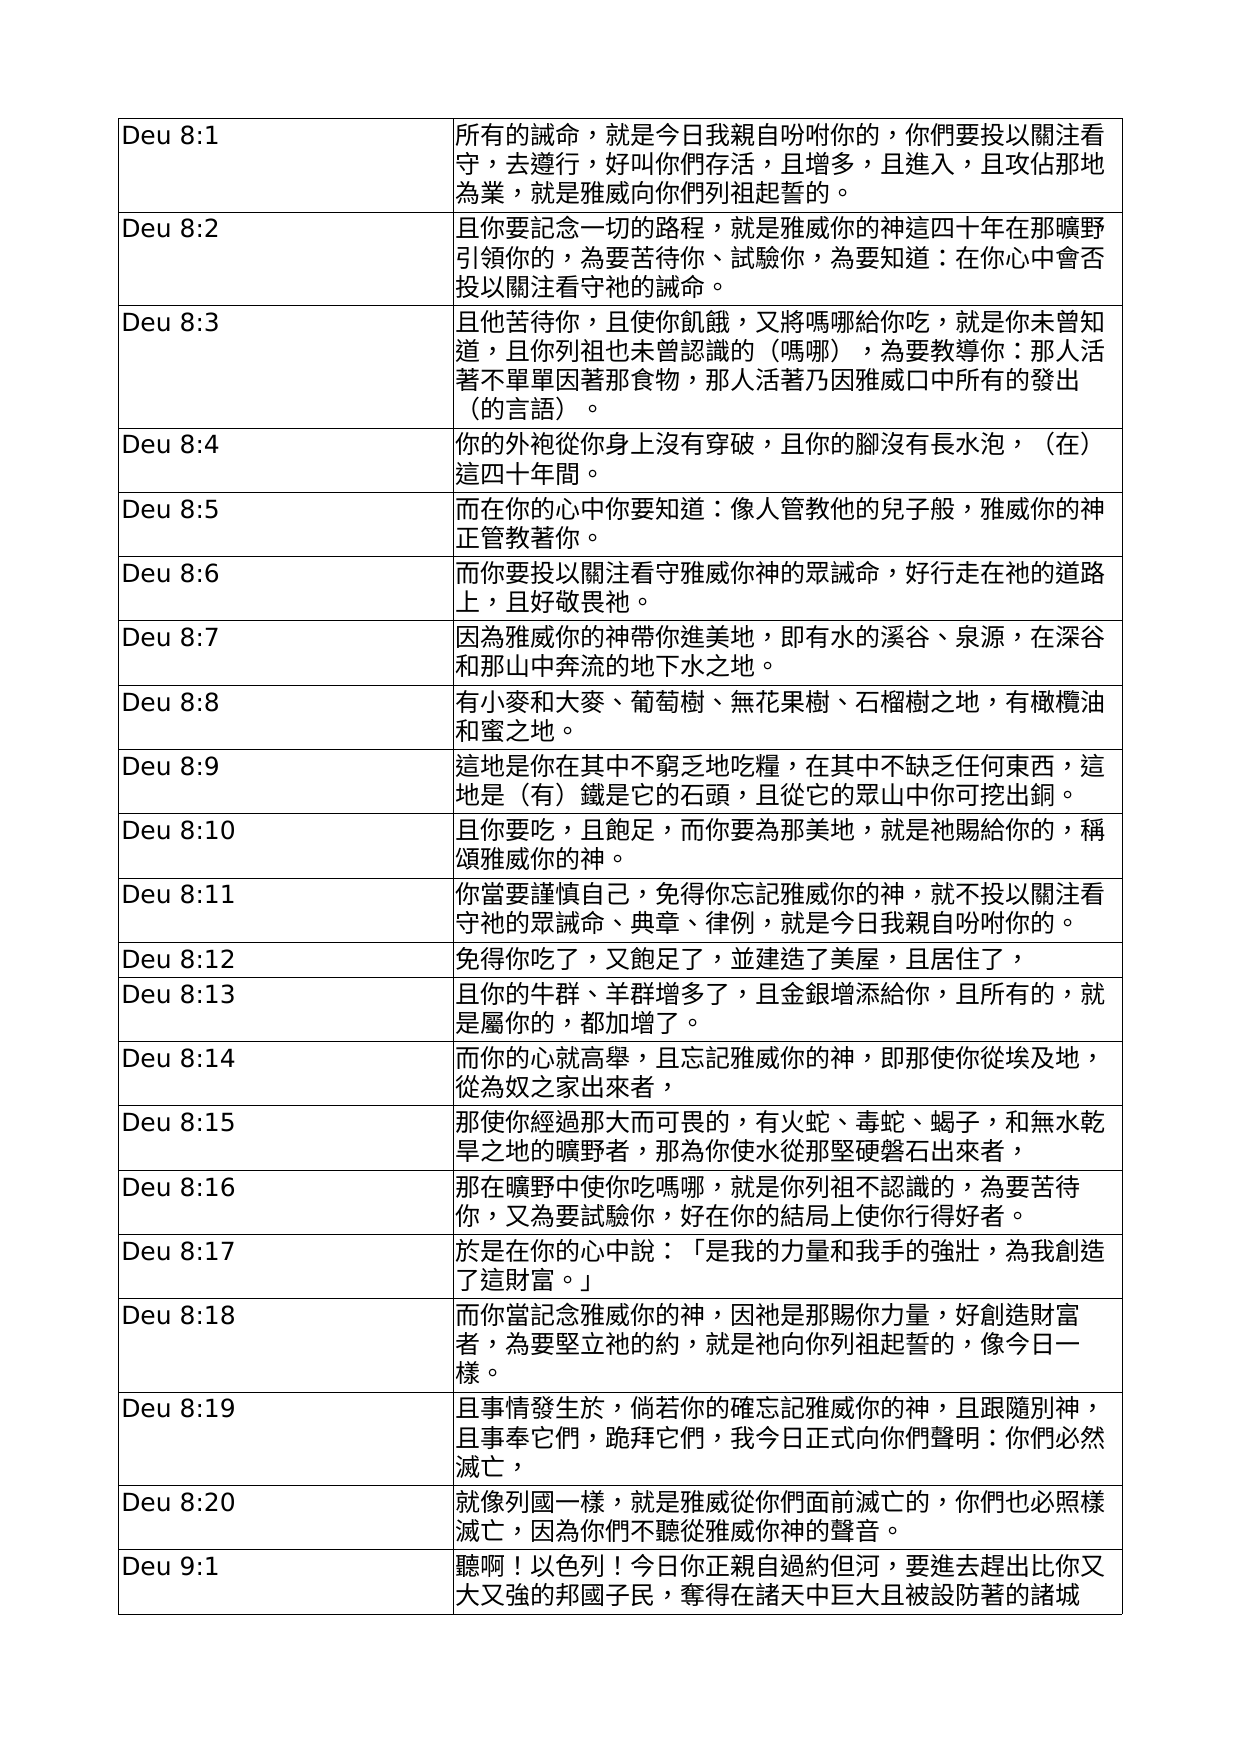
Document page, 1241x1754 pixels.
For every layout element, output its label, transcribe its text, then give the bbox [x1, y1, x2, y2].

table_cell Deu 8:19 [119, 1393, 453, 1485]
table_cell Deu 8:5 [119, 493, 453, 556]
table_cell Deu 8:18 [119, 1299, 453, 1392]
table_cell Deu 8:4 [119, 429, 453, 492]
table_cell 且他苦待你，且使你飢餓，又將嗎哪給你吃，就是你未曾知道，且你列祖也未曾認識的（嗎哪），為要教導你：那人活著不單單因著那食物，那人活著乃因雅威口中所有的發出（的言語）。 [454, 306, 1122, 428]
table_cell Deu 8:7 [119, 621, 453, 685]
table_cell 那使你經過那大而可畏的，有火蛇、毒蛇、蝎子，和無水乾旱之地的曠野者，那為你使水從那堅硬磐石出來者， [454, 1106, 1122, 1170]
table_cell Deu 8:14 [119, 1042, 453, 1105]
table_cell Deu 8:13 [119, 978, 453, 1041]
table_cell 且事情發生於，倘若你的確忘記雅威你的神，且跟隨別神，且事奉它們，跪拜它們，我今日正式向你們聲明：你們必然滅亡， [454, 1393, 1122, 1485]
table_cell Deu 8:17 [119, 1235, 453, 1298]
table_cell 而你的心就高舉，且忘記雅威你的神，即那使你從埃及地，從為奴之家出來者， [454, 1042, 1122, 1105]
table_cell 那在曠野中使你吃嗎哪，就是你列祖不認識的，為要苦待你，又為要試驗你，好在你的結局上使你行得好者。 [454, 1171, 1122, 1234]
table_cell Deu 8:3 [119, 306, 453, 428]
table_cell 因為雅威你的神帶你進美地，即有水的溪谷、泉源，在深谷和那山中奔流的地下水之地。 [454, 621, 1122, 685]
table_cell 且你要吃，且飽足，而你要為那美地，就是祂賜給你的，稱頌雅威你的神。 [454, 814, 1122, 877]
table_cell 有小麥和大麥、葡萄樹、無花果樹、石榴樹之地，有橄欖油和蜜之地。 [454, 686, 1122, 749]
table_cell 免得你吃了，又飽足了，並建造了美屋，且居住了， [454, 943, 1122, 977]
table_cell 你的外袍從你身上沒有穿破，且你的腳沒有長水泡，（在）這四十年間。 [454, 429, 1122, 492]
table_cell 且你要記念一切的路程，就是雅威你的神這四十年在那曠野引領你的，為要苦待你、試驗你，為要知道：在你心中會否投以關注看守祂的誡命。 [454, 213, 1122, 305]
table_cell 這地是你在其中不窮乏地吃糧，在其中不缺乏任何東西，這地是（有）鐵是它的石頭，且從它的眾山中你可挖出銅。 [454, 750, 1122, 813]
table_cell Deu 8:1 [119, 119, 453, 212]
table_cell 於是在你的心中說：「是我的力量和我手的強壯，為我創造了這財富。」 [454, 1235, 1122, 1298]
table_cell 且你的牛群、羊群增多了，且金銀增添給你，且所有的，就是屬你的，都加增了。 [454, 978, 1122, 1041]
table_cell Deu 8:2 [119, 213, 453, 305]
table_cell 你當要謹慎自己，免得你忘記雅威你的神，就不投以關注看守祂的眾誡命、典章、律例，就是今日我親自吩咐你的。 [454, 879, 1122, 942]
table_cell 所有的誡命，就是今日我親自吩咐你的，你們要投以關注看守，去遵行，好叫你們存活，且增多，且進入，且攻佔那地為業，就是雅威向你們列祖起誓的。 [454, 119, 1122, 212]
table_cell Deu 8:12 [119, 943, 453, 977]
table_cell 而你要投以關注看守雅威你神的眾誡命，好行走在祂的道路上，且好敬畏祂。 [454, 557, 1122, 620]
table_cell Deu 8:6 [119, 557, 453, 620]
table_cell Deu 8:10 [119, 814, 453, 877]
table_cell Deu 9:1 [119, 1550, 453, 1614]
table_cell Deu 8:20 [119, 1486, 453, 1549]
table_cell 而你當記念雅威你的神，因祂是那賜你力量，好創造財富者，為要堅立祂的約，就是祂向你列祖起誓的，像今日一樣。 [454, 1299, 1122, 1392]
table_cell Deu 8:11 [119, 879, 453, 942]
table_cell 而在你的心中你要知道：像人管教他的兒子般，雅威你的神正管教著你。 [454, 493, 1122, 556]
table_cell 就像列國一樣，就是雅威從你們面前滅亡的，你們也必照樣滅亡，因為你們不聽從雅威你神的聲音。 [454, 1486, 1122, 1549]
table_cell Deu 8:9 [119, 750, 453, 813]
table_cell Deu 8:8 [119, 686, 453, 749]
table_cell Deu 8:16 [119, 1171, 453, 1234]
table_cell 聽啊！以色列！今日你正親自過約但河，要進去趕出比你又大又強的邦國子民，奪得在諸天中巨大且被設防著的諸城 [454, 1550, 1122, 1614]
table_cell Deu 8:15 [119, 1106, 453, 1170]
